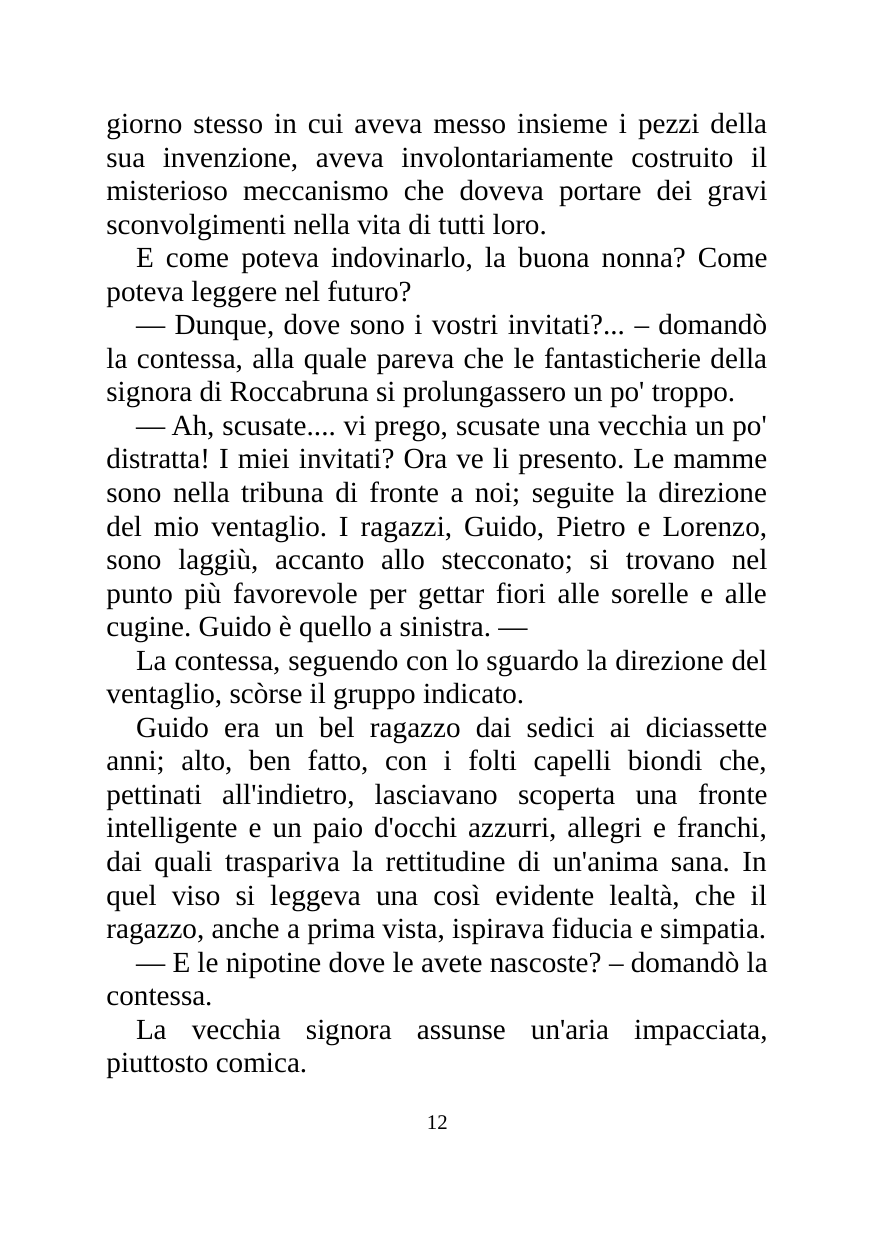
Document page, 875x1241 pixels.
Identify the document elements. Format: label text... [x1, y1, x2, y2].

text La vecchia signora assunse un'aria impacciata, piuttosto comica. [106, 1012, 768, 1079]
text — Ah, scusate.... vi prego, scusate una vecchia un po' distratta! I miei invitati? Ora ve li presento. Le mamme sono nella tribuna di fronte a noi; seguite la direzione del mio ventaglio. I ragazzi, Guido, Pietro e Lorenzo, sono laggiù, accanto allo stecconato; si trovano nel punto più favorevole per gettar fiori alle sorelle e alle cugine. Guido è quello a sinistra. — [106, 408, 768, 643]
text giorno stesso in cui aveva messo insieme i pezzi della sua invenzione, aveva involontariamente costruito il misterioso meccanismo che doveva portare dei gravi sconvolgimenti nella vita di tutti loro. [106, 106, 768, 240]
text — E le nipotine dove le avete nascoste? – domandò la contessa. [106, 945, 768, 1012]
text La contessa, seguendo con lo sguardo la direzione del ventaglio, scòrse il gruppo indicato. [106, 643, 768, 710]
text Guido era un bel ragazzo dai sedici ai diciassette anni; alto, ben fatto, con i folti capelli biondi che, pettinati all'indietro, lasciavano scoperta una fronte intelligente e un paio d'occhi azzurri, allegri e franchi, dai quali traspariva la rettitudine di un'anima sana. In quel viso si leggeva una così evidente lealtà, che il ragazzo, anche a prima vista, ispirava fiducia e simpatia. [106, 710, 768, 945]
text — Dunque, dove sono i vostri invitati?... – domandò la contessa, alla quale pareva che le fantasticherie della signora di Roccabruna si prolungassero un po' troppo. [106, 307, 768, 408]
text E come poteva indovinarlo, la buona nonna? Come poteva leggere nel futuro? [106, 240, 768, 307]
